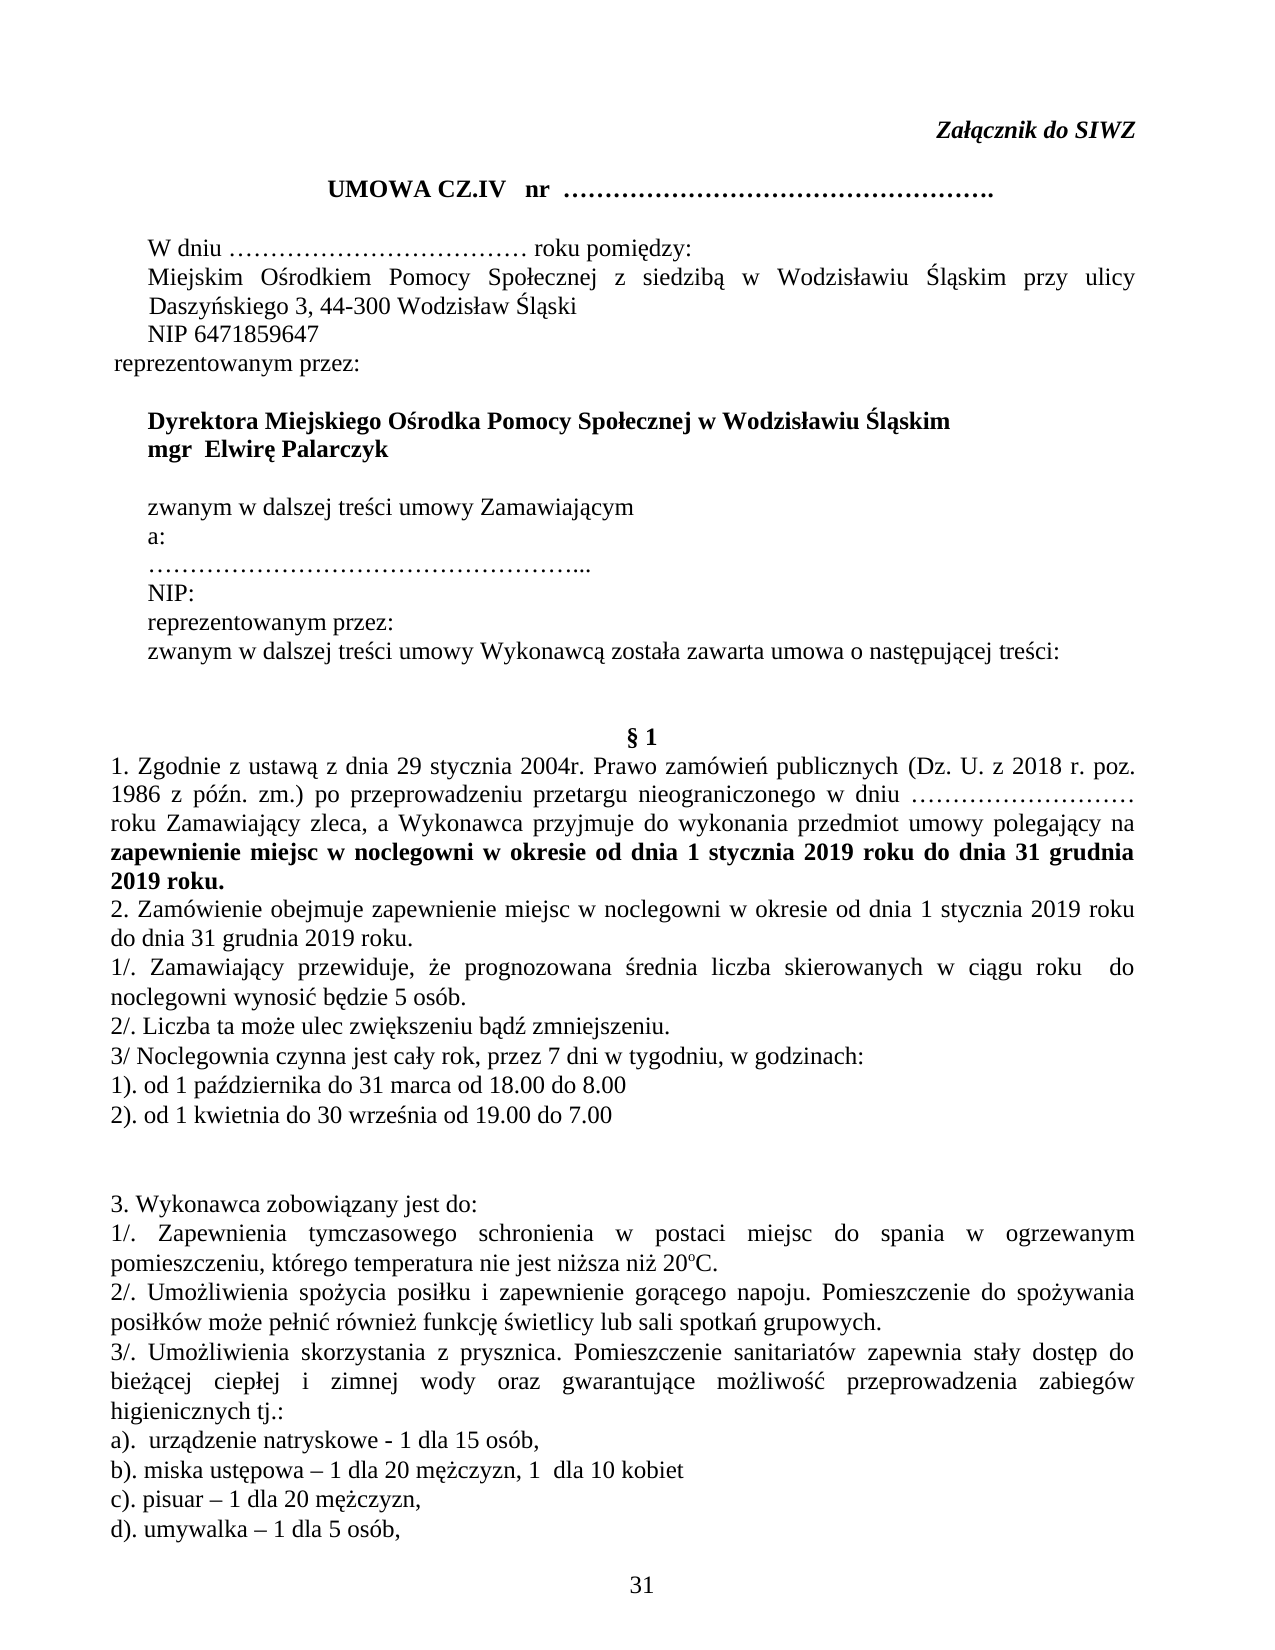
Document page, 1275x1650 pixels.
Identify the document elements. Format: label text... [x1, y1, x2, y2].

text § 1 [147, 722, 1136, 751]
text b). miska ustępowa – 1 dla 20 mężczyzn, 1 dla 10 kobiet [110, 1455, 1136, 1484]
text Dyrektora Miejskiego Ośrodka Pomocy Społecznej w Wodzisławiu Śląskim [147, 406, 1136, 434]
text 3/. Umożliwienia skorzystania z prysznica. Pomieszczenie sanitariatów zapewnia stały dostęp do bieżącej ciepłej i zimnej wody oraz gwarantujące możliwość przeprowadzenia zabiegów higienicznych tj.: [110, 1337, 1136, 1424]
text mgr Elwirę Palarczyk [147, 434, 1136, 463]
text 2/. Umożliwienia spożycia posiłku i zapewnienie gorącego napoju. Pomieszczenie do spożywania posiłków może pełnić również funkcję świetlicy lub sali spotkań grupowych. [110, 1277, 1136, 1336]
text reprezentowanym przez: [110, 348, 1136, 377]
text 1/. Zapewnienia tymczasowego schronienia w postaci miejsc do spania w ogrzewanym pomieszczeniu, którego temperatura nie jest niższa niż 20oC. [110, 1218, 1136, 1277]
text Załącznik do SIWZ [147, 115, 1136, 144]
text 3. Wykonawca zobowiązany jest do: [110, 1189, 1136, 1217]
list 1. Zgodnie z ustawą z dnia 29 stycznia 2004r. Prawo zamówień publicznych (Dz. U. z 2018 r. poz. 1986 z późn. zm.) po przeprowadzeniu przetargu nieograniczonego w dniu ……………………… roku Zamawiający zleca, a Wykonawca przyjmuje do wykonania przedmiot umowy polegający na zapewnienie miejsc w noclegowni w okresie od dnia 1 stycznia 2019 roku do dnia 31 grudnia 2019 roku. [110, 751, 1136, 894]
text 2/. Liczba ta może ulec zwiększeniu bądź zmniejszeniu. [110, 1011, 1136, 1040]
text c). pisuar – 1 dla 20 mężczyzn, [110, 1484, 1136, 1513]
text ……………………………………………... [147, 549, 1136, 578]
text 1/. Zamawiający przewiduje, że prognozowana średnia liczba skierowanych w ciągu roku do noclegowni wynosić będzie 5 osób. [110, 952, 1136, 1010]
text d). umywalka – 1 dla 5 osób, [110, 1514, 1136, 1543]
text 3/ Noclegownia czynna jest cały rok, przez 7 dni w tygodniu, w godzinach: [110, 1041, 1136, 1069]
text zwanym w dalszej treści umowy Wykonawcą została zawarta umowa o następującej treści: [147, 636, 1136, 664]
text NIP 6471859647 [147, 319, 1136, 348]
text 2). od 1 kwietnia do 30 września od 19.00 do 7.00 [110, 1100, 1136, 1129]
list 2. Zamówienie obejmuje zapewnienie miejsc w noclegowni w okresie od dnia 1 stycznia 2019 roku do dnia 31 grudnia 2019 roku. [110, 894, 1136, 952]
text W dniu ……………………………… roku pomiędzy: [147, 233, 1136, 262]
text 1). od 1 października do 31 marca od 18.00 do 8.00 [110, 1070, 1136, 1099]
text UMOWA CZ.IV nr ……………………………………………. [147, 174, 1136, 203]
text a: [147, 521, 1136, 549]
text a). urządzenie natryskowe - 1 dla 15 osób, [110, 1425, 1136, 1454]
text reprezentowanym przez: [147, 607, 1136, 636]
text Miejskim Ośrodkiem Pomocy Społecznej z siedzibą w Wodzisławiu Śląskim przy ulicy Daszyńskiego 3, 44-300 Wodzisław Śląski [147, 262, 1136, 319]
text zwanym w dalszej treści umowy Zamawiającym [147, 492, 1136, 521]
text NIP: [147, 578, 1136, 607]
